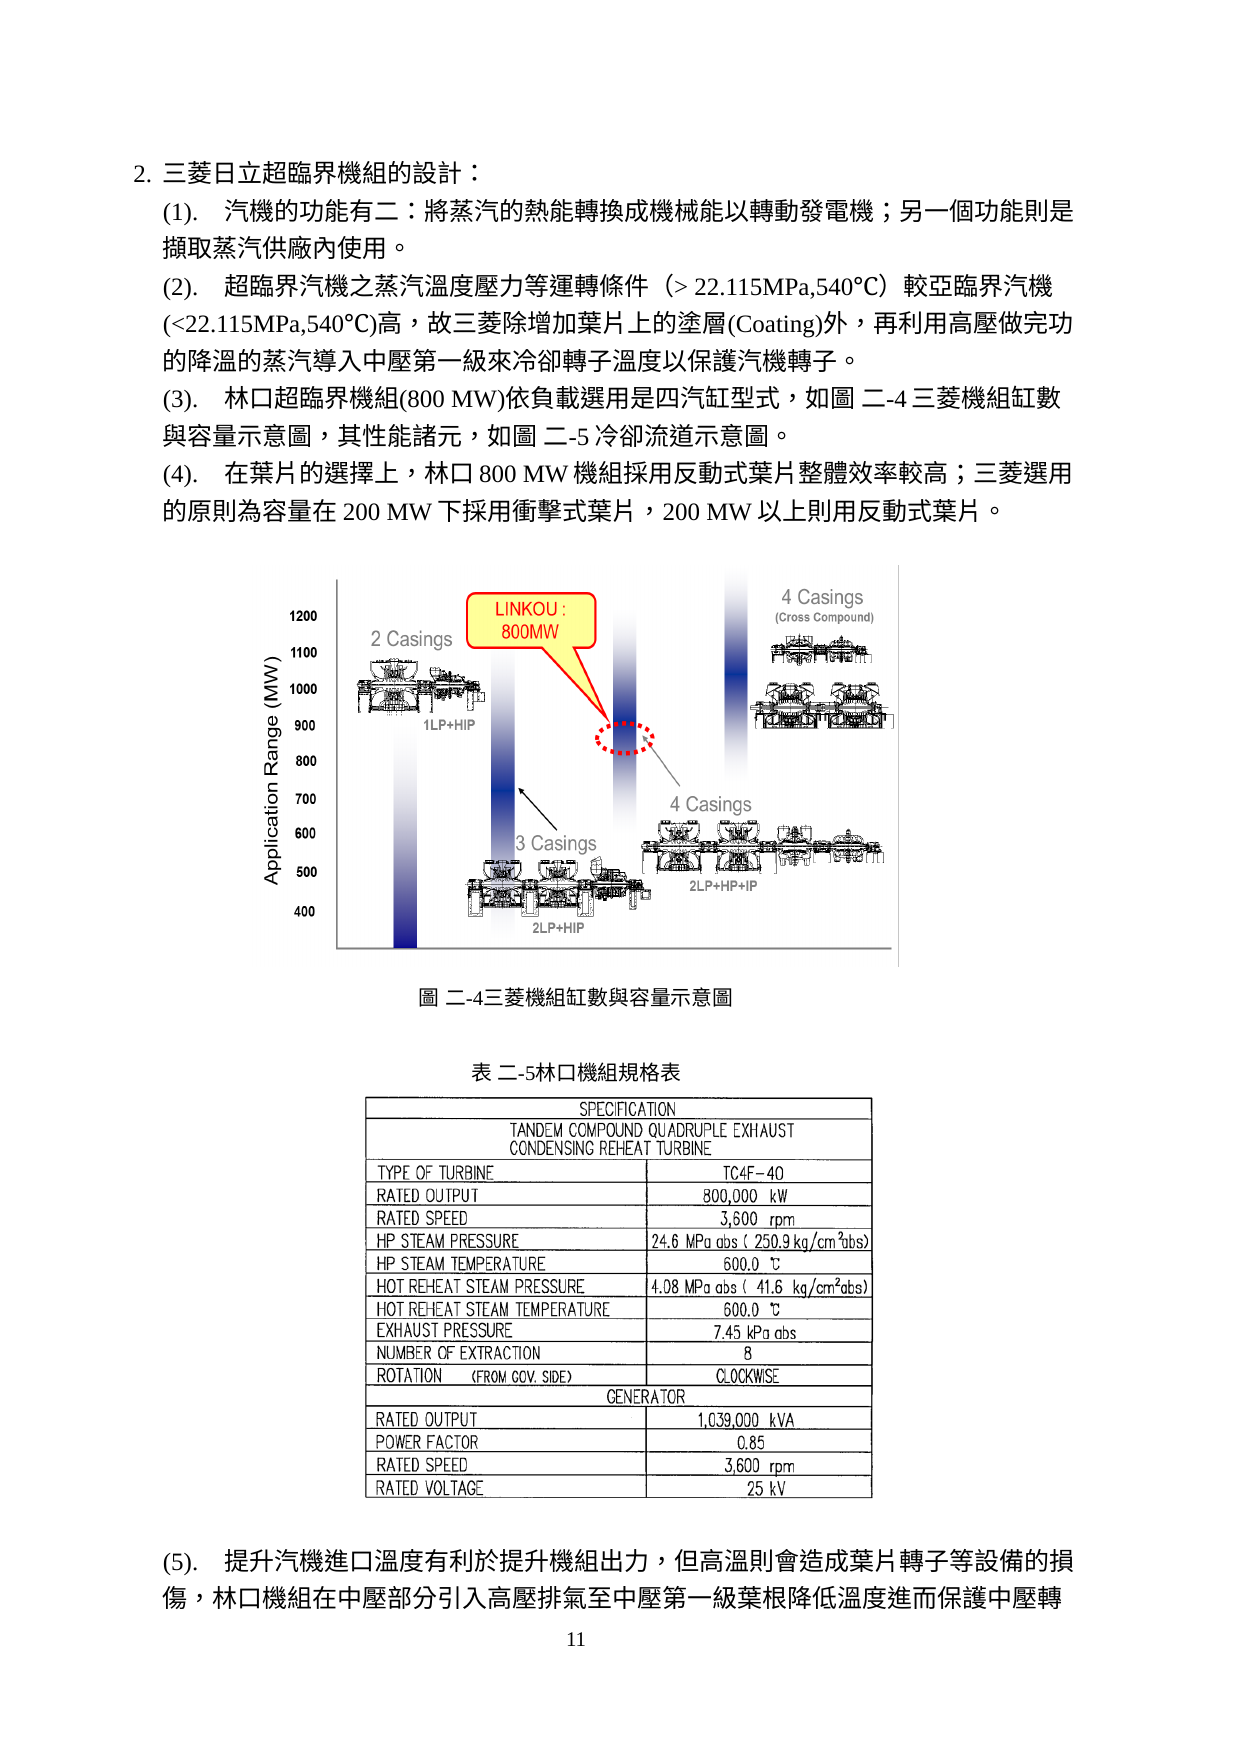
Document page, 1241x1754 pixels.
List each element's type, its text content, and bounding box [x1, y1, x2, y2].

text 圖 二‑4三菱機組缸數與容量示意圖 [74, 978, 1078, 1015]
list 超臨界汽機之蒸汽溫度壓力等運轉條件（> 22.115MPa,540℃）較亞臨界汽機(<22.115MPa,540℃)高，故三菱除增加葉片上的塗層(Coating)外，再利用高壓做完功的降溫的蒸汽導入中壓第一級來冷卻轉子溫度以保護汽機轉子。 [163, 265, 1078, 378]
list 林口超臨界機組(800 MW)依負載選用是四汽缸型式，如圖 二 -4三菱機組缸數與容量示意圖，其性能諸元，如圖 二 -5冷卻流道示意圖。 [163, 378, 1078, 453]
picture [249, 565, 902, 967]
list 汽機的功能有二：將蒸汽的熱能轉換成機械能以轉動發電機；另一個功能則是擷取蒸汽供廠內使用。 [163, 190, 1078, 265]
list 提升汽機進口溫度有利於提升機組出力，但高溫則會造成葉片轉子等設備的損傷，林口機組在中壓部分引入高壓排氣至中壓第一級葉根降低溫度進而保護中壓轉 [163, 1540, 1078, 1615]
list 在葉片的選擇上，林口800 MW機組採用反動式葉片整體效率較高；三菱選用的原則為容量在200 MW下採用衝擊式葉片，200 MW以上則用反動式葉片。 [163, 453, 1078, 528]
list 三菱日立超臨界機組的設計： [133, 153, 1078, 190]
text 表 二‑5林口機組規格表 [74, 1053, 1078, 1090]
picture [357, 1090, 883, 1507]
